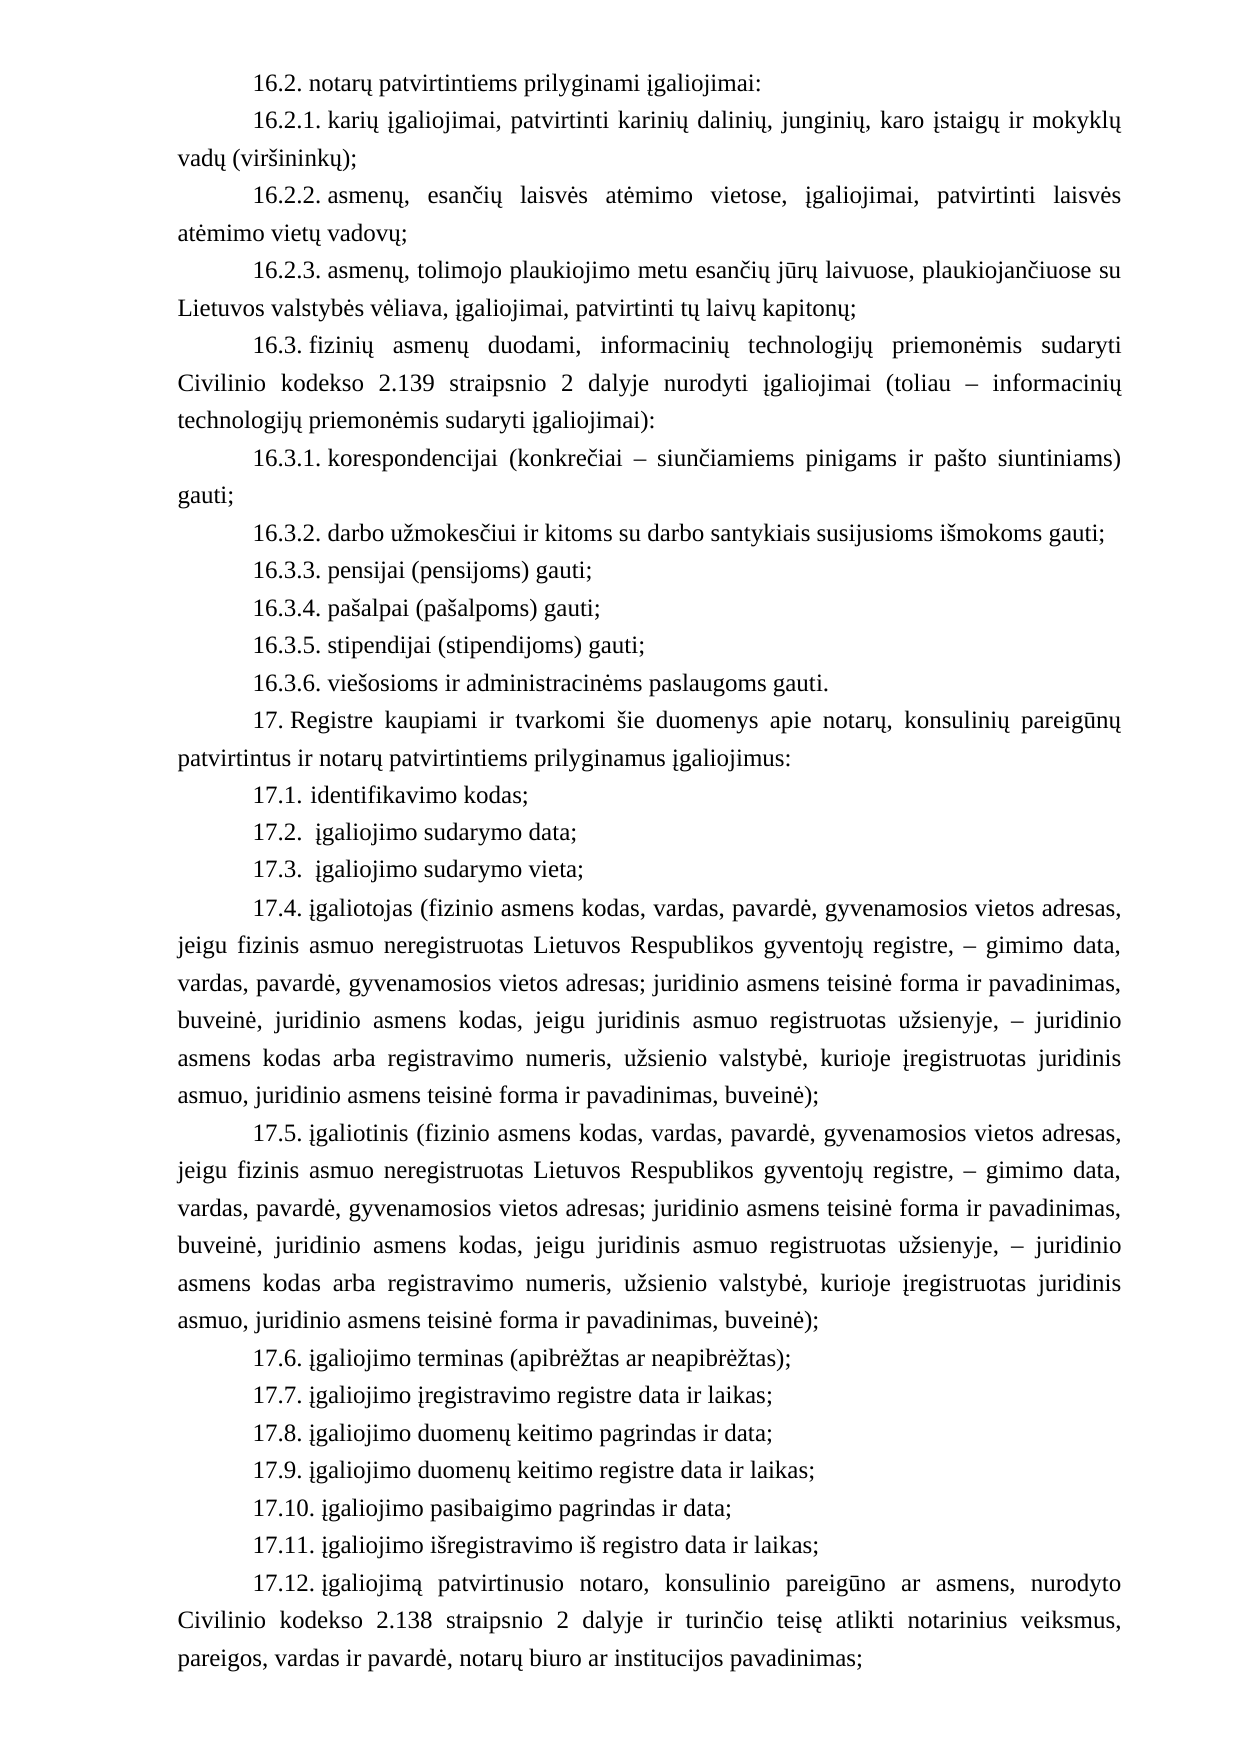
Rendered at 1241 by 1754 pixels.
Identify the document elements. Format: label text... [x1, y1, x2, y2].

text 17.3. įgaliojimo sudarymo vieta; [177, 847, 1122, 884]
text 16.3.4. pašalpai (pašalpoms) gauti; [177, 584, 1122, 622]
text 17.10. įgaliojimo pasibaigimo pagrindas ir data; [177, 1484, 1122, 1522]
text 16.3.2. darbo užmokesčiui ir kitoms su darbo santykiais susijusioms išmokoms gauti; [177, 509, 1122, 547]
text 17.4. įgaliotojas (fizinio asmens kodas, vardas, pavardė, gyvenamosios vietos adresas, jeigu fizinis asmuo neregistruotas Lietuvos Respublikos gyventojų registre, – gimimo data, vardas, pavardė, gyvenamosios vietos adresas; juridinio asmens teisinė forma ir pavadinimas, buveinė, juridinio asmens kodas, jeigu juridinis asmuo registruotas užsienyje, – juridinio asmens kodas arba registravimo numeris, užsienio valstybė, kurioje įregistruotas juridinis asmuo, juridinio asmens teisinė forma ir pavadinimas, buveinė); [177, 884, 1122, 1109]
text 17.6. įgaliojimo terminas (apibrėžtas ar neapibrėžtas); [177, 1334, 1122, 1372]
text 16.2.3. asmenų, tolimojo plaukiojimo metu esančių jūrų laivuose, plaukiojančiuose su Lietuvos valstybės vėliava, įgaliojimai, patvirtinti tų laivų kapitonų; [177, 247, 1122, 322]
text 17.7. įgaliojimo įregistravimo registre data ir laikas; [177, 1372, 1122, 1409]
text 17.1. identifikavimo kodas; [177, 772, 1122, 809]
text 17.11. įgaliojimo išregistravimo iš registro data ir laikas; [177, 1522, 1122, 1559]
text 16.3.1. korespondencijai (konkrečiai – siunčiamiems pinigams ir pašto siuntiniams) gauti; [177, 434, 1122, 509]
text 16.2. notarų patvirtintiems prilyginami įgaliojimai: [177, 59, 1122, 97]
text 17.9. įgaliojimo duomenų keitimo registre data ir laikas; [177, 1447, 1122, 1484]
text 16.3. fizinių asmenų duodami, informacinių technologijų priemonėmis sudaryti Civilinio kodekso 2.139 straipsnio 2 dalyje nurodyti įgaliojimai (toliau – informacinių technologijų priemonėmis sudaryti įgaliojimai): [177, 322, 1122, 434]
text 17.12. įgaliojimą patvirtinusio notaro, konsulinio pareigūno ar asmens, nurodyto Civilinio kodekso 2.138 straipsnio 2 dalyje ir turinčio teisę atlikti notarinius veiksmus, pareigos, vardas ir pavardė, notarų biuro ar institucijos pavadinimas; [177, 1559, 1122, 1672]
text 17.8. įgaliojimo duomenų keitimo pagrindas ir data; [177, 1409, 1122, 1447]
text 16.2.1. karių įgaliojimai, patvirtinti karinių dalinių, junginių, karo įstaigų ir mokyklų vadų (viršininkų); [177, 97, 1122, 172]
text 17.5. įgaliotinis (fizinio asmens kodas, vardas, pavardė, gyvenamosios vietos adresas, jeigu fizinis asmuo neregistruotas Lietuvos Respublikos gyventojų registre, – gimimo data, vardas, pavardė, gyvenamosios vietos adresas; juridinio asmens teisinė forma ir pavadinimas, buveinė, juridinio asmens kodas, jeigu juridinis asmuo registruotas užsienyje, – juridinio asmens kodas arba registravimo numeris, užsienio valstybė, kurioje įregistruotas juridinis asmuo, juridinio asmens teisinė forma ir pavadinimas, buveinė); [177, 1109, 1122, 1334]
text 16.2.2. asmenų, esančių laisvės atėmimo vietose, įgaliojimai, patvirtinti laisvės atėmimo vietų vadovų; [177, 172, 1122, 247]
text 16.3.5. stipendijai (stipendijoms) gauti; [177, 622, 1122, 659]
text 16.3.3. pensijai (pensijoms) gauti; [177, 547, 1122, 584]
text 16.3.6. viešosioms ir administracinėms paslaugoms gauti. [177, 659, 1122, 697]
text 17. Registre kaupiami ir tvarkomi šie duomenys apie notarų, konsulinių pareigūnų patvirtintus ir notarų patvirtintiems prilyginamus įgaliojimus: [177, 697, 1122, 772]
text 17.2. įgaliojimo sudarymo data; [177, 809, 1122, 847]
